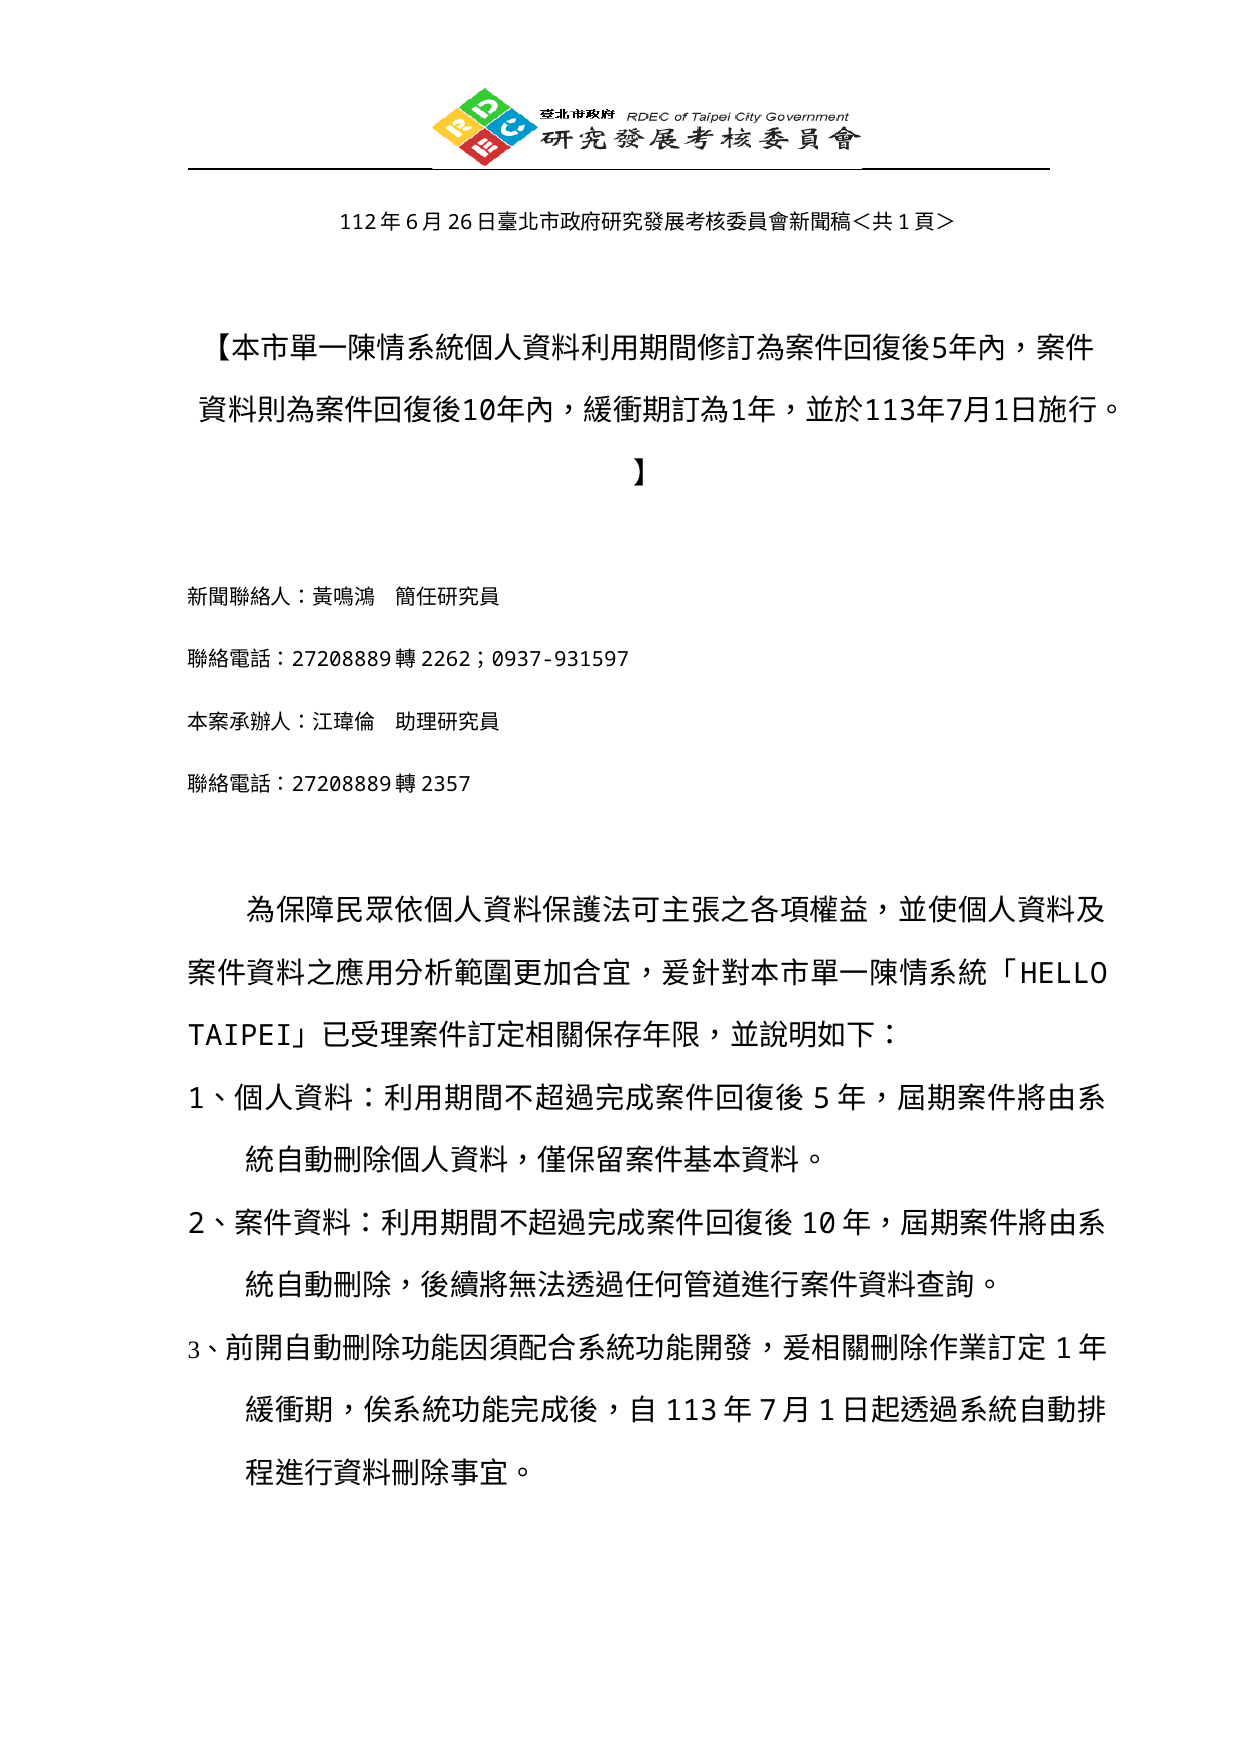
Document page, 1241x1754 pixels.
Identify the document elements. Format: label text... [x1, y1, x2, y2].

list 個人資料：利用期間不超過完成案件回復後5年，屆期案件將由系統自動刪除個人資料，僅保留案件基本資料。 [187, 1054, 1107, 1179]
list 前開自動刪除功能因須配合系統功能開發，爰相關刪除作業訂定1年緩衝期，俟系統功能完成後，自113年7月1日起透過系統自動排程進行資料刪除事宜。 [187, 1304, 1107, 1491]
text 【本市單一陳情系統個人資料利用期間修訂為案件回復後5年內，案件資料則為案件回復後10年內，緩衝期訂為1年，並於113年7月1日施行。】 [188, 304, 1107, 491]
text 為保障民眾依個人資料保護法可主張之各項權益，並使個人資料及案件資料之應用分析範圍更加合宜，爰針對本市單一陳情系統「HELLO TAIPEI」已受理案件訂定相關保存年限，並說明如下： [187, 866, 1107, 1054]
text 聯絡電話：27208889轉2357 [187, 741, 1107, 804]
text 新聞聯絡人：黃鳴鴻 簡任研究員 [187, 554, 1107, 616]
text 112年6月26日臺北市政府研究發展考核委員會新聞稿＜共1頁＞ [187, 179, 1107, 241]
text 聯絡電話：27208889轉2262；0937-931597 [187, 616, 1107, 679]
list 案件資料：利用期間不超過完成案件回復後10年，屆期案件將由系統自動刪除，後續將無法透過任何管道進行案件資料查詢。 [187, 1179, 1107, 1304]
picture [432, 88, 863, 169]
text 本案承辦人：江瑋倫 助理研究員 [187, 679, 1107, 741]
